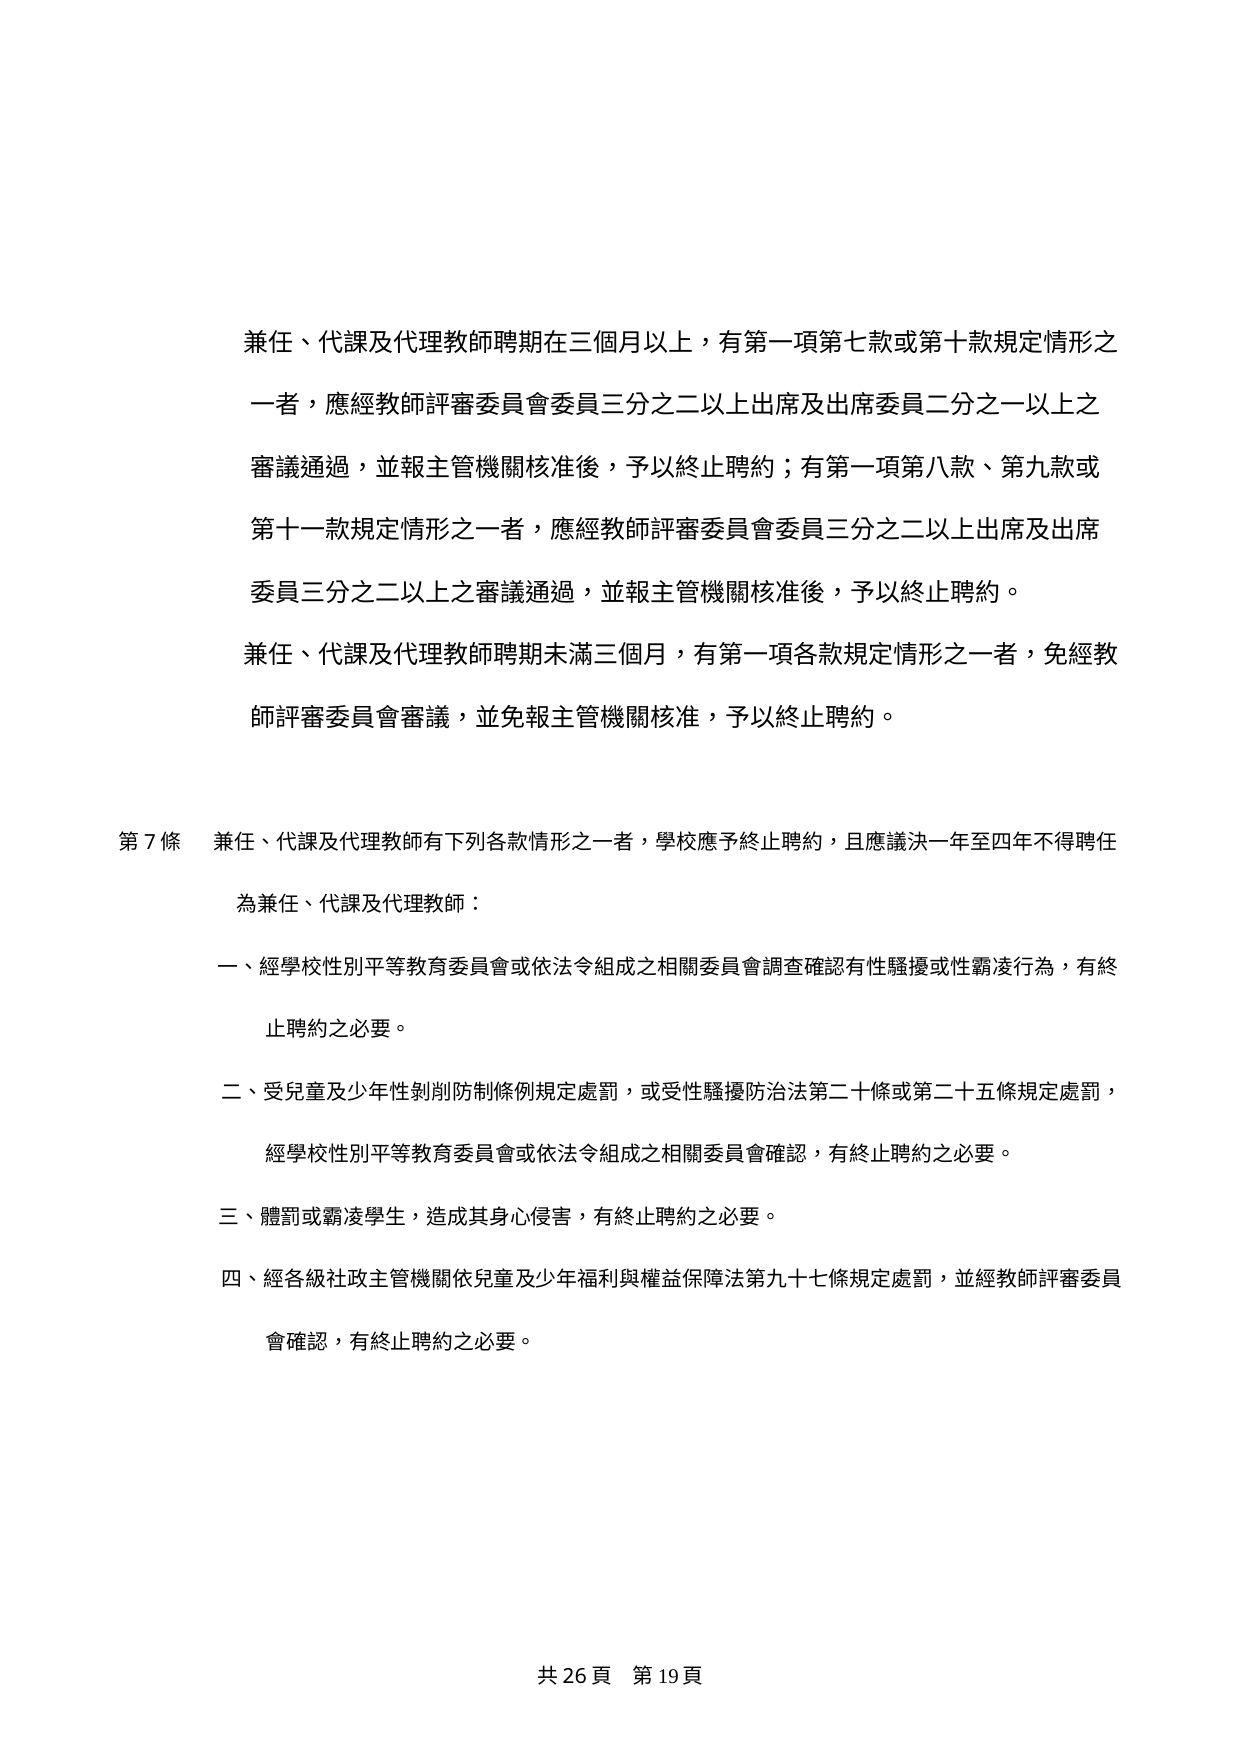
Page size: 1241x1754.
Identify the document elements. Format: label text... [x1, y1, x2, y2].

text 四、經各級社政主管機關依兒童及少年福利與權益保障法第九十七條規定處罰，並經教師評審委員會確認，有終止聘約之必要。 [222, 1236, 1122, 1361]
text 兼任、代課及代理教師聘期未滿三個月，有第一項各款規定情形之一者，免經教師評審委員會審議，並免報主管機關核准，予以終止聘約。 [243, 611, 1122, 736]
text 三、體罰或霸凌學生，造成其身心侵害，有終止聘約之必要。 [218, 1173, 1122, 1236]
text 二、受兒童及少年性剝削防制條例規定處罰，或受性騷擾防治法第二十條或第二十五條規定處罰，經學校性別平等教育委員會或依法令組成之相關委員會確認，有終止聘約之必要。 [222, 1048, 1122, 1173]
text 第7條 兼任、代課及代理教師有下列各款情形之一者，學校應予終止聘約，且應議決一年至四年不得聘任為兼任、代課及代理教師： [118, 798, 1122, 923]
text 一、經學校性別平等教育委員會或依法令組成之相關委員會調查確認有性騷擾或性霸凌行為，有終止聘約之必要。 [192, 923, 1122, 1048]
text 兼任、代課及代理教師聘期在三個月以上，有第一項第七款或第十款規定情形之一者，應經教師評審委員會委員三分之二以上出席及出席委員二分之一以上之審議通過，並報主管機關核准後，予以終止聘約；有第一項第八款、第九款或第十一款規定情形之一者，應經教師評審委員會委員三分之二以上出席及出席委員三分之二以上之審議通過，並報主管機關核准後，予以終止聘約。 [243, 298, 1122, 611]
